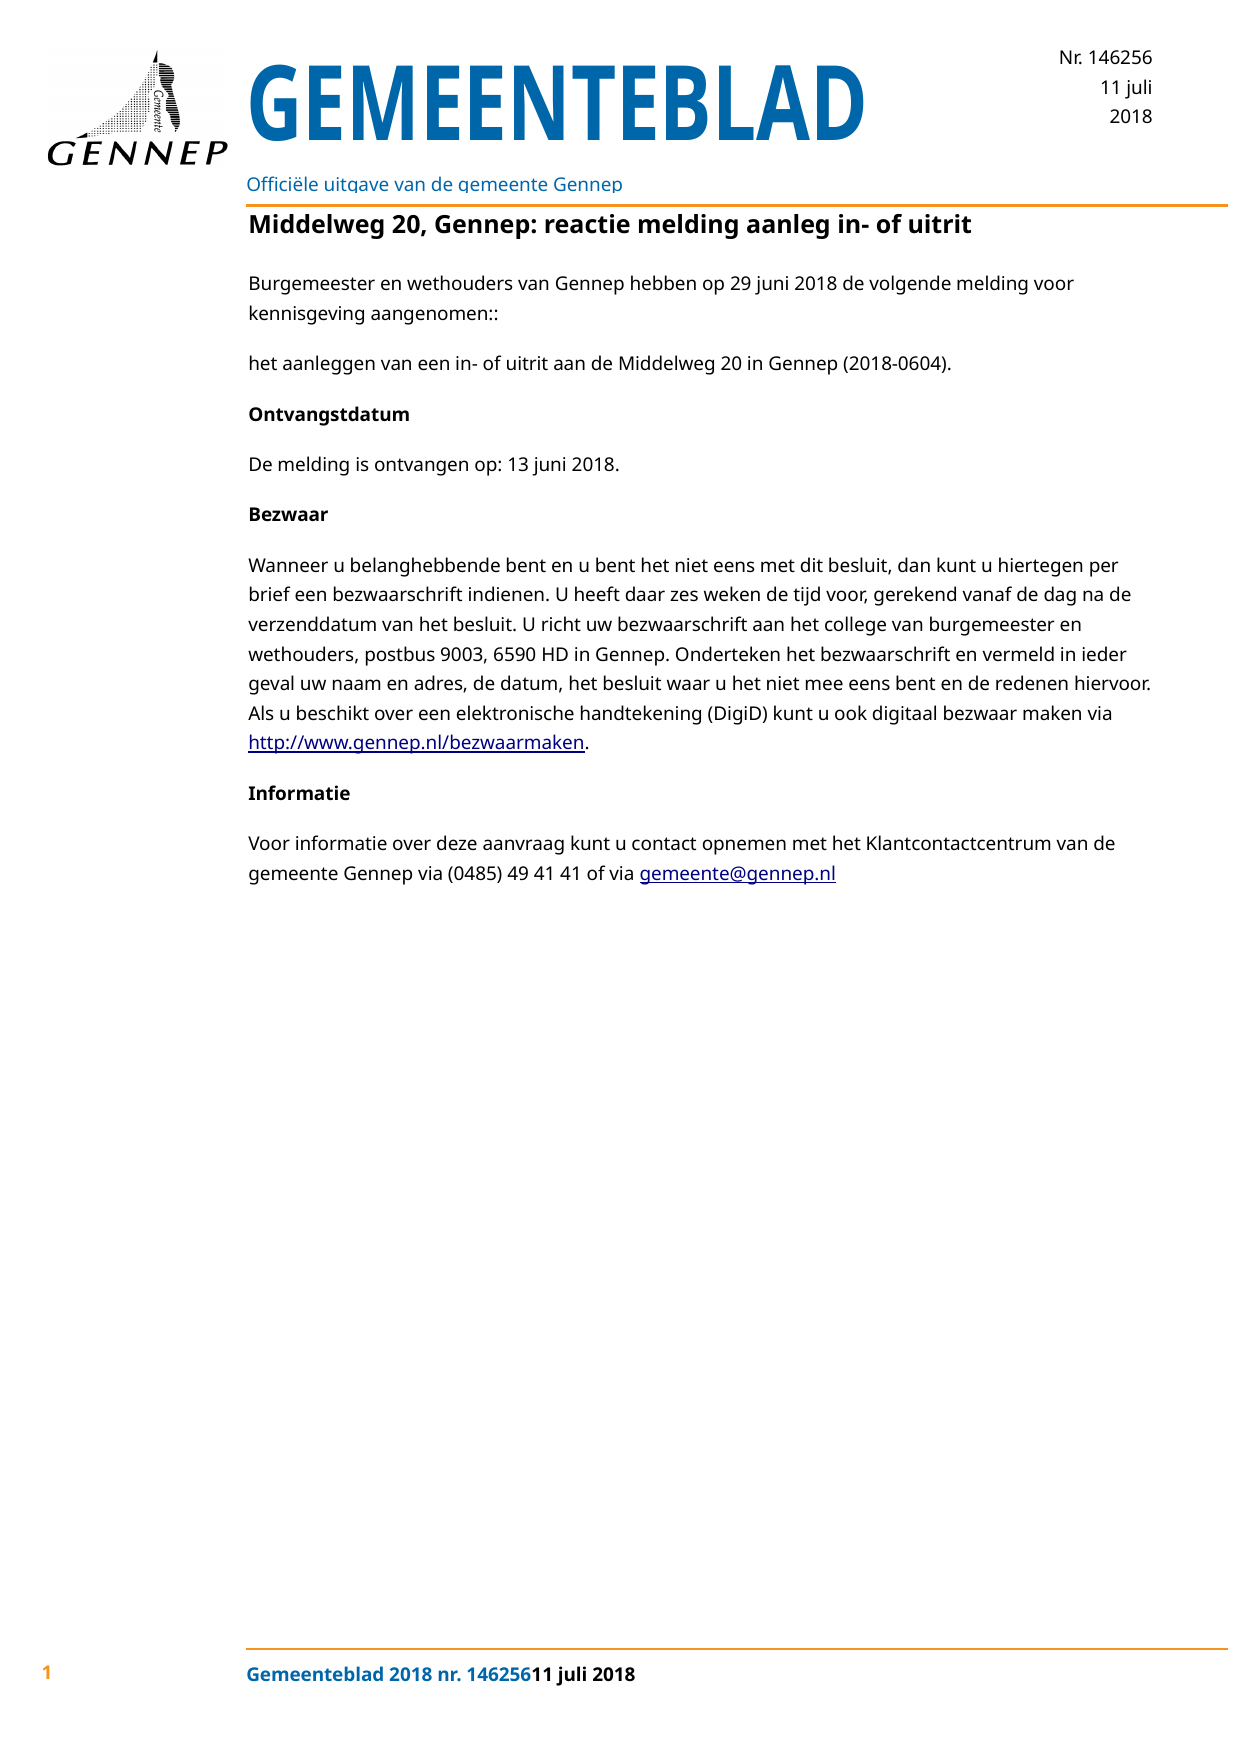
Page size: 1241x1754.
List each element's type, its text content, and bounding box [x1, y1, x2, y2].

text Wanneer u belanghebbende bent en u bent het niet eens met dit besluit, dan kunt u hiertegen per brief een bezwaarschrift indienen. U heeft daar zes weken de tijd voor, gerekend vanaf de dag na de verzenddatum van het besluit. U richt uw bezwaarschrift aan het college van burgemeester en wethouders, postbus 9003, 6590 HD in Gennep. Onderteken het bezwaarschrift en vermeld in ieder geval uw naam en adres, de datum, het besluit waar u het niet mee eens bent en de redenen hiervoor. Als u beschikt over een elektronische handtekening (DigiD) kunt u ook digitaal bezwaar maken via http://www.gennep.nl/bezwaarmaken. [248, 552, 1152, 755]
text Burgemeester en wethouders van Gennep hebben op 29 juni 2018 de volgende melding voor kennisgeving aangenomen:: [248, 270, 1152, 326]
picture [41, 47, 231, 172]
text De melding is ontvangen op: 13 juni 2018. [248, 451, 1152, 477]
text Ontvangstdatum [248, 401, 1152, 426]
text Voor informatie over deze aanvraag kunt u contact opnemen met het Klantcontactcentrum van de gemeente Gennep via (0485) 49 41 41 of via gemeente@gennep.nl [248, 830, 1152, 886]
text het aanleggen van een in- of uitrit aan de Middelweg 20 in Gennep (2018-0604). [248, 350, 1152, 376]
text Informatie [248, 780, 1152, 806]
text Middelweg 20, Gennep: reactie melding aanleg in- of uitrit [248, 207, 1152, 241]
text Bezwaar [248, 502, 1152, 527]
